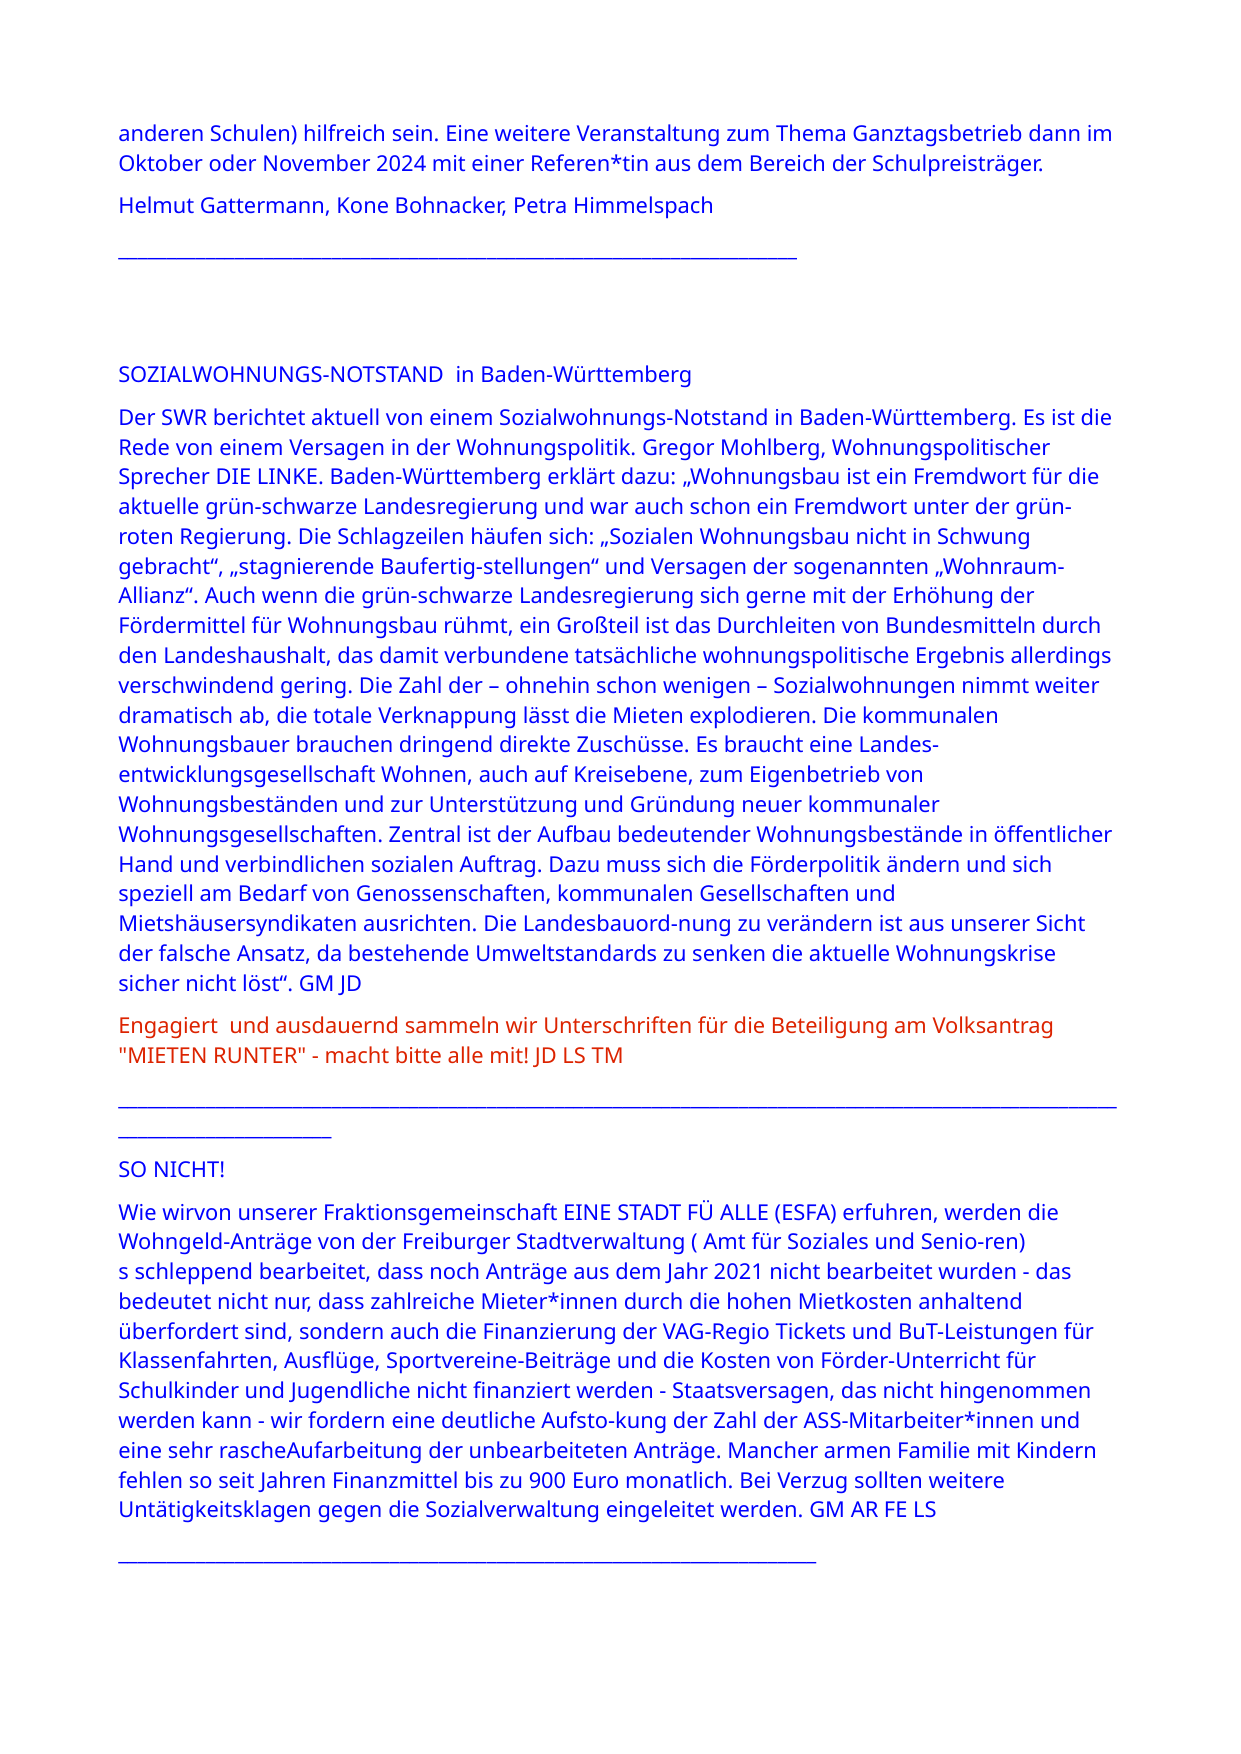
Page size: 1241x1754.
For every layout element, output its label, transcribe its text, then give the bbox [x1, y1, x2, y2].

text Engagiert und ausdauernd sammeln wir Unterschriften für die Beteiligung am Volksantrag "MIETEN RUNTER" - macht bitte alle mit! JD LS TM [118, 1010, 1122, 1069]
text Helmut Gattermann, Kone Bohnacker, Petra Himmelspach [118, 190, 1122, 220]
text anderen Schulen) hilfreich sein. Eine weitere Veranstaltung zum Thema Ganztagsbetrieb dann im Oktober oder November 2024 mit einer Referen*tin aus dem Bereich der Schulpreisträger. [118, 118, 1122, 178]
text _____________________________________________________________________________________________________________________________ [118, 1082, 1122, 1142]
text Der SWR berichtet aktuell von einem Sozialwohnungs-Notstand in Baden-Württemberg. Es ist die Rede von einem Versagen in der Wohnungspolitik. Gregor Mohlberg, Wohnungspolitischer Sprecher DIE LINKE. Baden-Württemberg erklärt dazu: „Wohnungsbau ist ein Fremdwort für die aktuelle grün-schwarze Landesregierung und war auch schon ein Fremdwort unter der grün-roten Regierung. Die Schlagzeilen häufen sich: „Sozialen Wohnungsbau nicht in Schwung gebracht“, „stagnierende Baufertig-stellungen“ und Versagen der sogenannten „Wohnraum-Allianz“. Auch wenn die grün-schwarze Landesregierung sich gerne mit der Erhöhung der Fördermittel für Wohnungsbau rühmt, ein Großteil ist das Durchleiten von Bundesmitteln durch den Landeshaushalt, das damit verbundene tatsächliche wohnungspolitische Ergebnis allerdings verschwindend gering. Die Zahl der – ohnehin schon wenigen – Sozialwohnungen nimmt weiter dramatisch ab, die totale Verknappung lässt die Mieten explodieren. Die kommunalen Wohnungsbauer brauchen dringend direkte Zuschüsse. Es braucht eine Landes-entwicklungsgesellschaft Wohnen, auch auf Kreisebene, zum Eigenbetrieb von Wohnungsbeständen und zur Unterstützung und Gründung neuer kommunaler Wohnungsgesellschaften. Zentral ist der Aufbau bedeutender Wohnungsbestände in öffentlicher Hand und verbindlichen sozialen Auftrag. Dazu muss sich die Förderpolitik ändern und sich speziell am Bedarf von Genossenschaften, kommunalen Gesellschaften und Mietshäusersyndikaten ausrichten. Die Landesbauord-nung zu verändern ist aus unserer Sicht der falsche Ansatz, da bestehende Umweltstandards zu senken die aktuelle Wohnungskrise sicher nicht löst“. GM JD [118, 402, 1122, 997]
text ______________________________________________________________________ [118, 232, 1122, 262]
text ________________________________________________________________________ [118, 1537, 1122, 1566]
text Wie wirvon unserer Fraktionsgemeinschaft EINE STADT FÜ ALLE (ESFA) erfuhren, werden die Wohngeld-Anträge von der Freiburger Stadtverwaltung ( Amt für Soziales und Senio-ren) s schleppend bearbeitet, dass noch Anträge aus dem Jahr 2021 nicht bearbeitet wurden - das bedeutet nicht nur, dass zahlreiche Mieter*innen durch die hohen Mietkosten anhaltend überfordert sind, sondern auch die Finanzierung der VAG-Regio Tickets und BuT-Leistungen für Klassenfahrten, Ausflüge, Sportvereine-Beiträge und die Kosten von Förder-Unterricht für Schulkinder und Jugendliche nicht finanziert werden - Staatsversagen, das nicht hingenommen werden kann - wir fordern eine deutliche Aufsto-kung der Zahl der ASS-Mitarbeiter*innen und eine sehr rascheAufarbeitung der unbearbeiteten Anträge. Mancher armen Familie mit Kindern fehlen so seit Jahren Finanzmittel bis zu 900 Euro monatlich. Bei Verzug sollten weitere Untätigkeitsklagen gegen die Sozialverwaltung eingeleitet werden. GM AR FE LS [118, 1196, 1122, 1524]
text SOZIALWOHNUNGS-NOTSTAND in Baden-Württemberg [118, 359, 1122, 389]
text SO NICHT! [118, 1154, 1122, 1184]
